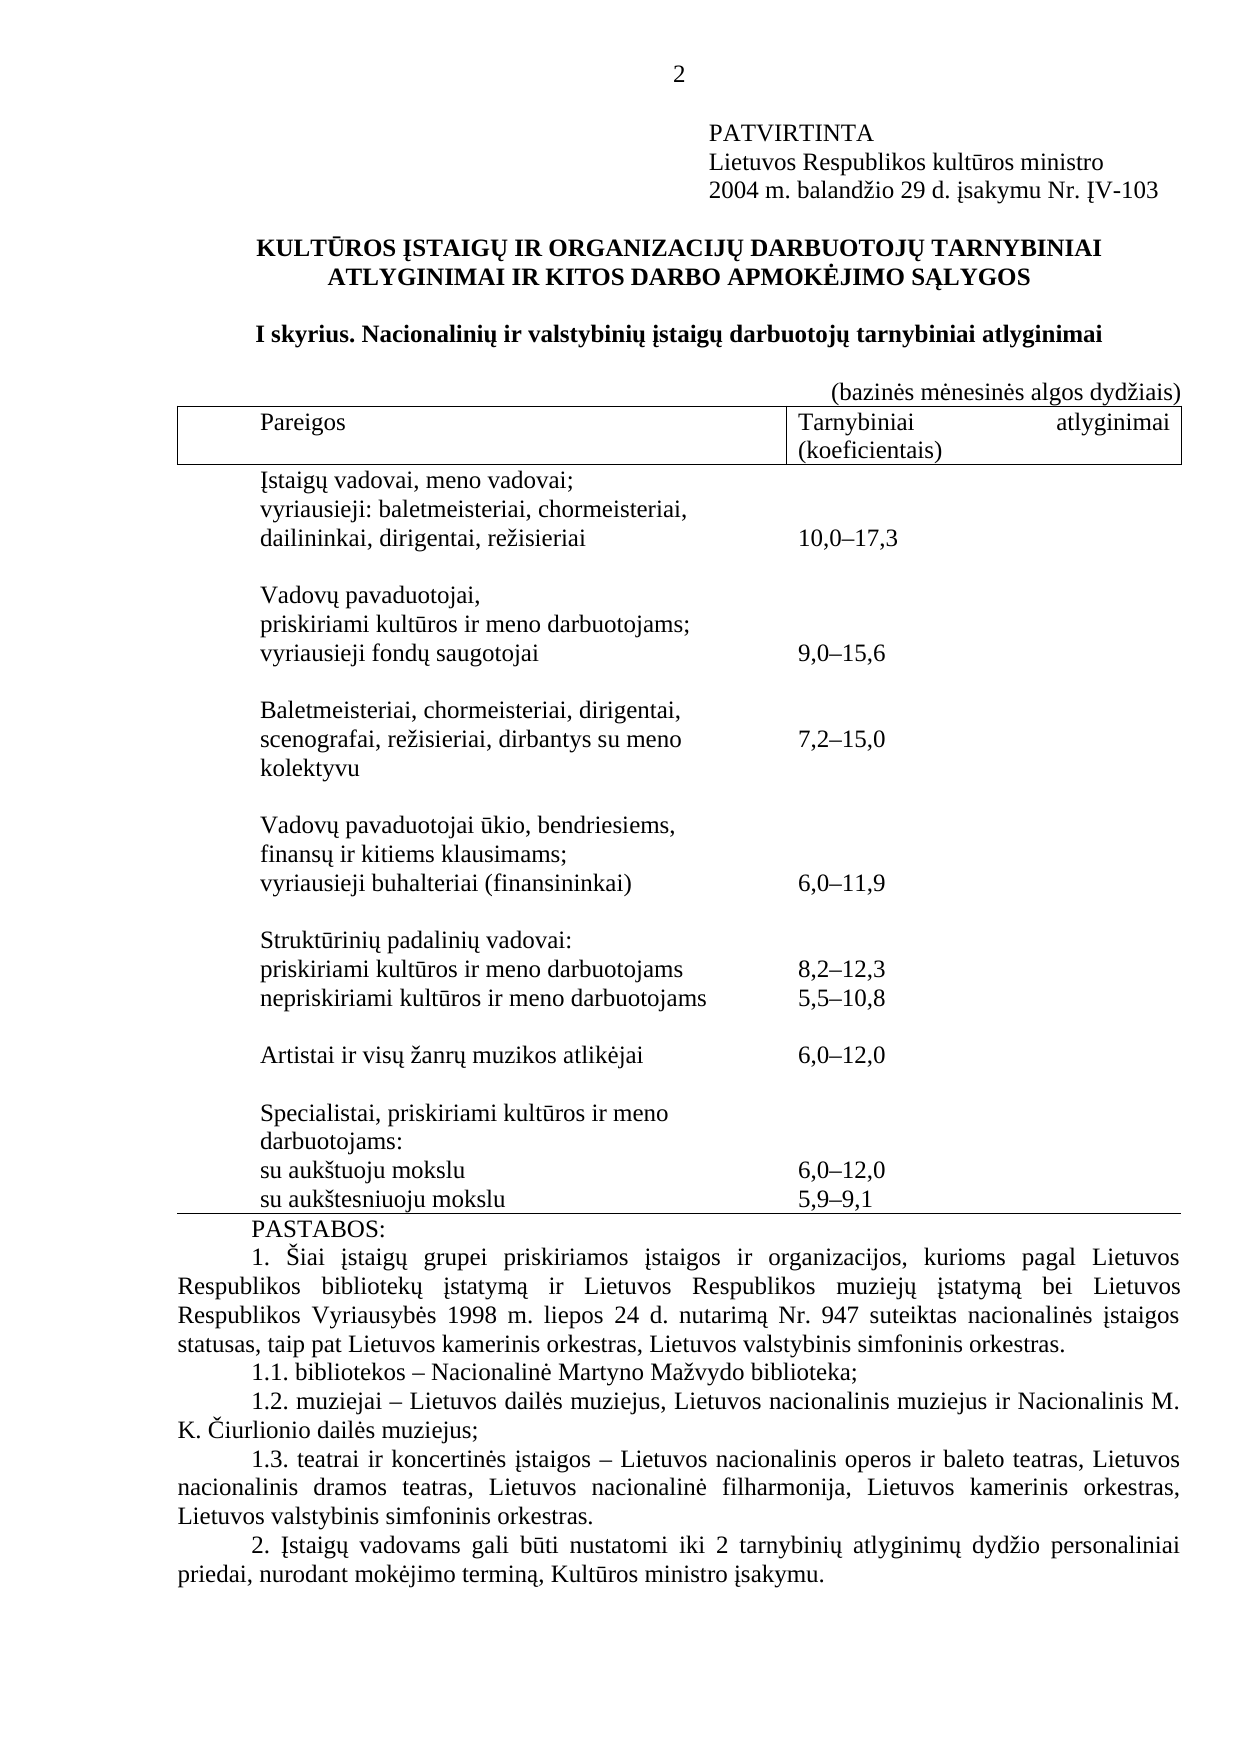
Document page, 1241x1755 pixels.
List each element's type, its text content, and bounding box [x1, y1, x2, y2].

table_cell 5,9–9,1 [787, 1184, 1181, 1213]
table_cell Specialistai, priskiriami kultūros ir meno darbuotojams: [177, 1098, 787, 1155]
table_cell [787, 1098, 1181, 1155]
table_cell [787, 551, 1181, 580]
table_cell scenografai, režisieriai, dirbantys su meno kolektyvu [177, 724, 787, 781]
text 1. Šiai įstaigų grupei priskiriamos įstaigos ir organizacijos, kurioms pagal Lietuvos Respublikos bibliotekų įstatymą ir Lietuvos Respublikos muziejų įstatymą bei Lietuvos Respublikos Vyriausybės 1998 m. liepos 24 d. nutarimą Nr. 947 suteiktas nacionalinės įstaigos statusas, taip pat Lietuvos kamerinis orkestras, Lietuvos valstybinis simfoninis orkestras. [177, 1242, 1181, 1357]
table_cell Struktūrinių padalinių vadovai: [177, 925, 787, 954]
table_cell su aukštesniuoju mokslu [177, 1184, 787, 1213]
text 1.3. teatrai ir koncertinės įstaigos – Lietuvos nacionalinis operos ir baleto teatras, Lietuvos nacionalinis dramos teatras, Lietuvos nacionalinė filharmonija, Lietuvos kamerinis orkestras, Lietuvos valstybinis simfoninis orkestras. [177, 1444, 1181, 1530]
text 2004 m. balandžio 29 d. įsakymu Nr. ĮV-103 [177, 176, 1181, 204]
table_cell [787, 839, 1181, 868]
table_cell Vadovų pavaduotojai, [177, 580, 787, 609]
table_cell 8,2–12,3 [787, 954, 1181, 983]
table_cell vyriausieji buhalteriai (finansininkai) [177, 868, 787, 896]
table_cell 6,0–12,0 [787, 1040, 1181, 1069]
table_cell [787, 925, 1181, 954]
table_cell [177, 551, 787, 580]
table_cell Baletmeisteriai, chormeisteriai, dirigentai, [177, 695, 787, 724]
text (bazinės mėnesinės algos dydžiais) [177, 377, 1181, 406]
table_cell [787, 695, 1181, 724]
table_cell vyriausieji fondų saugotojai [177, 638, 787, 666]
text KULTŪROS ĮSTAIGŲ IR ORGANIZACIJŲ DARBUOTOJŲ TARNYBINIAI ATLYGINIMAI IR KITOS DARBO APMOKĖJIMO SĄLYGOS [177, 233, 1181, 291]
table_cell vyriausieji: baletmeisteriai, chormeisteriai, [177, 494, 787, 523]
table_cell nepriskiriami kultūros ir meno darbuotojams [177, 983, 787, 1011]
table_cell 9,0–15,6 [787, 638, 1181, 666]
table_cell [787, 465, 1181, 494]
table_cell finansų ir kitiems klausimams; [177, 839, 787, 868]
table_cell [787, 1011, 1181, 1040]
text 2. Įstaigų vadovams gali būti nustatomi iki 2 tarnybinių atlyginimų dydžio personaliniai priedai, nurodant mokėjimo terminą, Kultūros ministro įsakymu. [177, 1530, 1181, 1587]
table_cell [787, 1069, 1181, 1098]
table_cell 6,0–12,0 [787, 1155, 1181, 1184]
table_cell dailininkai, dirigentai, režisieriai [177, 523, 787, 551]
table_cell [787, 666, 1181, 695]
table_cell [177, 781, 787, 810]
table_header Tarnybiniai atlyginimai (koeficientais) [787, 407, 1181, 464]
text PASTABOS: [177, 1214, 1181, 1242]
text 1.2. muziejai – Lietuvos dailės muziejus, Lietuvos nacionalinis muziejus ir Nacionalinis M. K. Čiurlionio dailės muziejus; [177, 1386, 1181, 1444]
table_cell [787, 580, 1181, 609]
table_cell [787, 609, 1181, 638]
table_cell 7,2–15,0 [787, 724, 1181, 781]
table_cell 6,0–11,9 [787, 868, 1181, 896]
text I skyrius. Nacionalinių ir valstybinių įstaigų darbuotojų tarnybiniai atlyginimai [177, 319, 1181, 348]
table_cell 10,0–17,3 [787, 523, 1181, 551]
table_cell [787, 810, 1181, 839]
text Lietuvos Respublikos kultūros ministro [177, 147, 1181, 176]
text PATVIRTINTA [709, 118, 1181, 147]
table_cell Vadovų pavaduotojai ūkio, bendriesiems, [177, 810, 787, 839]
table_cell [787, 781, 1181, 810]
table_header Pareigos [178, 407, 786, 464]
table_cell Įstaigų vadovai, meno vadovai; [177, 465, 787, 494]
table_cell [177, 896, 787, 925]
table_cell su aukštuoju mokslu [177, 1155, 787, 1184]
table_cell [177, 1069, 787, 1098]
text 1.1. bibliotekos – Nacionalinė Martyno Mažvydo biblioteka; [177, 1357, 1181, 1386]
table_cell [787, 494, 1181, 523]
table_cell priskiriami kultūros ir meno darbuotojams; [177, 609, 787, 638]
table_cell priskiriami kultūros ir meno darbuotojams [177, 954, 787, 983]
table_cell [177, 666, 787, 695]
table_cell Artistai ir visų žanrų muzikos atlikėjai [177, 1040, 787, 1069]
table_cell [177, 1011, 787, 1040]
table_cell 5,5–10,8 [787, 983, 1181, 1011]
table_cell [787, 896, 1181, 925]
